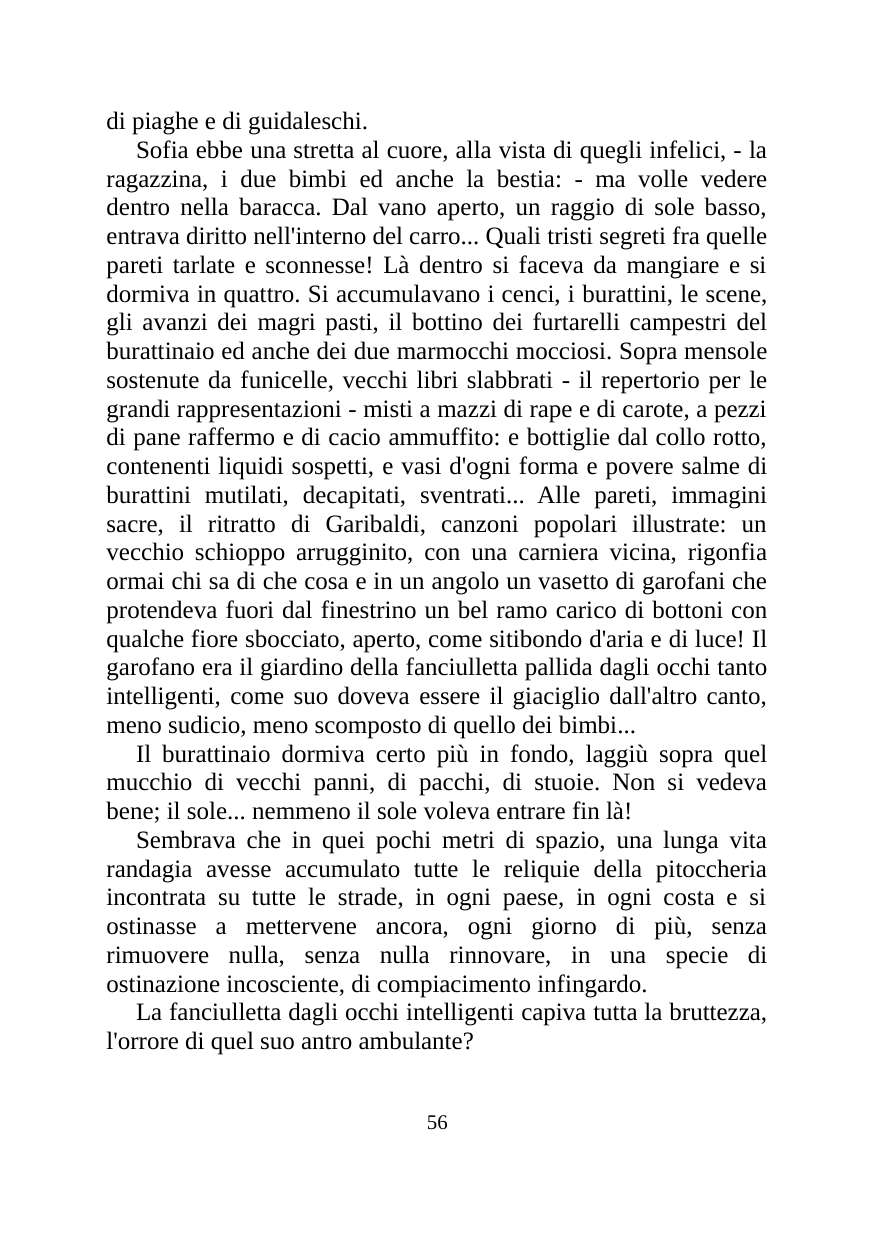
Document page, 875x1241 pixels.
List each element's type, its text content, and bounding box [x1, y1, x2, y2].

text Sofia ebbe una stretta al cuore, alla vista di quegli infelici, - la ragazzina, i due bimbi ed anche la bestia: - ma volle vedere dentro nella baracca. Dal vano aperto, un raggio di sole basso, entrava diritto nell'interno del carro... Quali tristi segreti fra quelle pareti tarlate e sconnesse! Là dentro si faceva da mangiare e si dormiva in quattro. Si accumulavano i cenci, i burattini, le scene, gli avanzi dei magri pasti, il bottino dei furtarelli campestri del burattinaio ed anche dei due marmocchi mocciosi. Sopra mensole sostenute da funicelle, vecchi libri slabbrati - il repertorio per le grandi rappresentazioni - misti a mazzi di rape e di carote, a pezzi di pane raffermo e di cacio ammuffito: e bottiglie dal collo rotto, contenenti liquidi sospetti, e vasi d'ogni forma e povere salme di burattini mutilati, decapitati, sventrati... Alle pareti, immagini sacre, il ritratto di Garibaldi, canzoni popolari illustrate: un vecchio schioppo arrugginito, con una carniera vicina, rigonfia ormai chi sa di che cosa e in un angolo un vasetto di garofani che protendeva fuori dal finestrino un bel ramo carico di bottoni con qualche fiore sbocciato, aperto, come sitibondo d'aria e di luce! Il garofano era il giardino della fanciulletta pallida dagli occhi tanto intelligenti, come suo doveva essere il giaciglio dall'altro canto, meno sudicio, meno scomposto di quello dei bimbi... [106, 135, 768, 739]
text di piaghe e di guidaleschi. [106, 106, 768, 135]
text Il burattinaio dormiva certo più in fondo, laggiù sopra quel mucchio di vecchi panni, di pacchi, di stuoie. Non si vedeva bene; il sole... nemmeno il sole voleva entrare fin là! [106, 739, 768, 825]
text La fanciulletta dagli occhi intelligenti capiva tutta la bruttezza, l'orrore di quel suo antro ambulante? [106, 997, 768, 1055]
text Sembrava che in quei pochi metri di spazio, una lunga vita randagia avesse accumulato tutte le reliquie della pitoccheria incontrata su tutte le strade, in ogni paese, in ogni costa e si ostinasse a mettervene ancora, ogni giorno di più, senza rimuovere nulla, senza nulla rinnovare, in una specie di ostinazione incosciente, di compiacimento infingardo. [106, 825, 768, 997]
